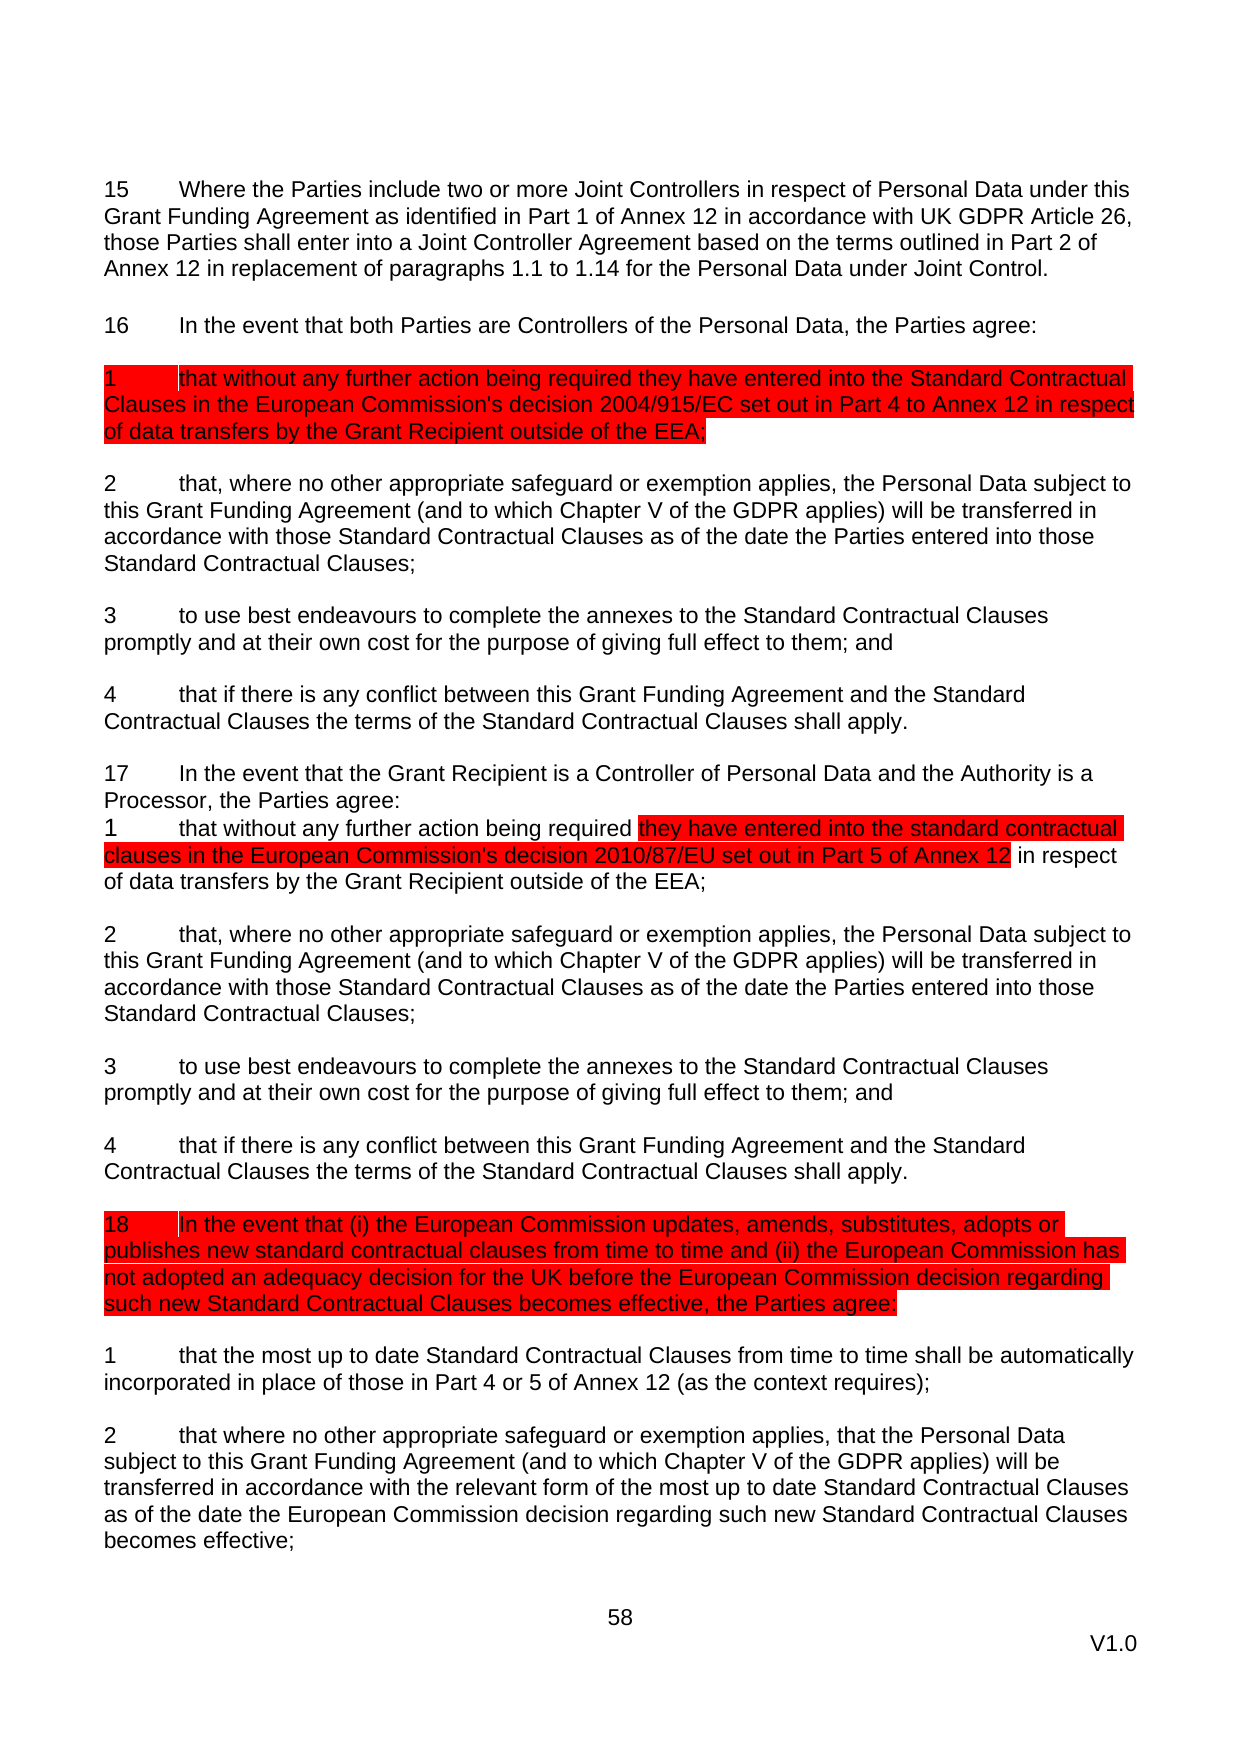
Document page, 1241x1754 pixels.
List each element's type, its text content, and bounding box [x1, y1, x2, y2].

list that the most up to date Standard Contractual Clauses from time to time shall be automatically incorporated in place of those in Part 4 or 5 of Annex 12 (as the context requires); [103, 1342, 1137, 1395]
list that if there is any conflict between this Grant Funding Agreement and the Standard Contractual Clauses the terms of the Standard Contractual Clauses shall apply. [103, 681, 1137, 734]
list In the event that (i) the European Commission updates, amends, substitutes, adopts or publishes new standard contractual clauses from time to time and (ii) the European Commission has not adopted an adequacy decision for the UK before the European Commission decision regarding such new Standard Contractual Clauses becomes effective, the Parties agree: [103, 1211, 1137, 1316]
list that where no other appropriate safeguard or exemption applies, that the Personal Data subject to this Grant Funding Agreement (and to which Chapter V of the GDPR applies) will be transferred in accordance with the relevant form of the most up to date Standard Contractual Clauses as of the date the European Commission decision regarding such new Standard Contractual Clauses becomes effective; [103, 1422, 1137, 1553]
list to use best endeavours to complete the annexes to the Standard Contractual Clauses promptly and at their own cost for the purpose of giving full effect to them; and [103, 1053, 1137, 1105]
list that, where no other appropriate safeguard or exemption applies, the Personal Data subject to this Grant Funding Agreement (and to which Chapter V of the GDPR applies) will be transferred in accordance with those Standard Contractual Clauses as of the date the Parties entered into those Standard Contractual Clauses; [103, 921, 1137, 1026]
list In the event that the Grant Recipient is a Controller of Personal Data and the Authority is a Processor, the Parties agree: [103, 760, 1137, 813]
list Where the Parties include two or more Joint Controllers in respect of Personal Data under this Grant Funding Agreement as identified in Part 1 of Annex 12 in accordance with UK GDPR Article 26, those Parties shall enter into a Joint Controller Agreement based on the terms outlined in Part 2 of Annex 12 in replacement of paragraphs 1.1 to 1.14 for the Personal Data under Joint Control. [103, 176, 1137, 282]
list In the event that both Parties are Controllers of the Personal Data, the Parties agree: [103, 312, 1137, 339]
list that if there is any conflict between this Grant Funding Agreement and the Standard Contractual Clauses the terms of the Standard Contractual Clauses shall apply. [103, 1132, 1137, 1184]
list that without any further action being required they have entered into the Standard Contractual Clauses in the European Commission's decision 2004/915/EC set out in Part 4 to Annex 12 in respect of data transfers by the Grant Recipient outside of the EEA; [103, 365, 1137, 444]
list that, where no other appropriate safeguard or exemption applies, the Personal Data subject to this Grant Funding Agreement (and to which Chapter V of the GDPR applies) will be transferred in accordance with those Standard Contractual Clauses as of the date the Parties entered into those Standard Contractual Clauses; [103, 470, 1137, 576]
list to use best endeavours to complete the annexes to the Standard Contractual Clauses promptly and at their own cost for the purpose of giving full effect to them; and [103, 602, 1137, 655]
list that without any further action being required they have entered into the standard contractual clauses in the European Commission's decision 2010/87/EU set out in Part 5 of Annex 12 in respect of data transfers by the Grant Recipient outside of the EEA; [103, 813, 1137, 894]
